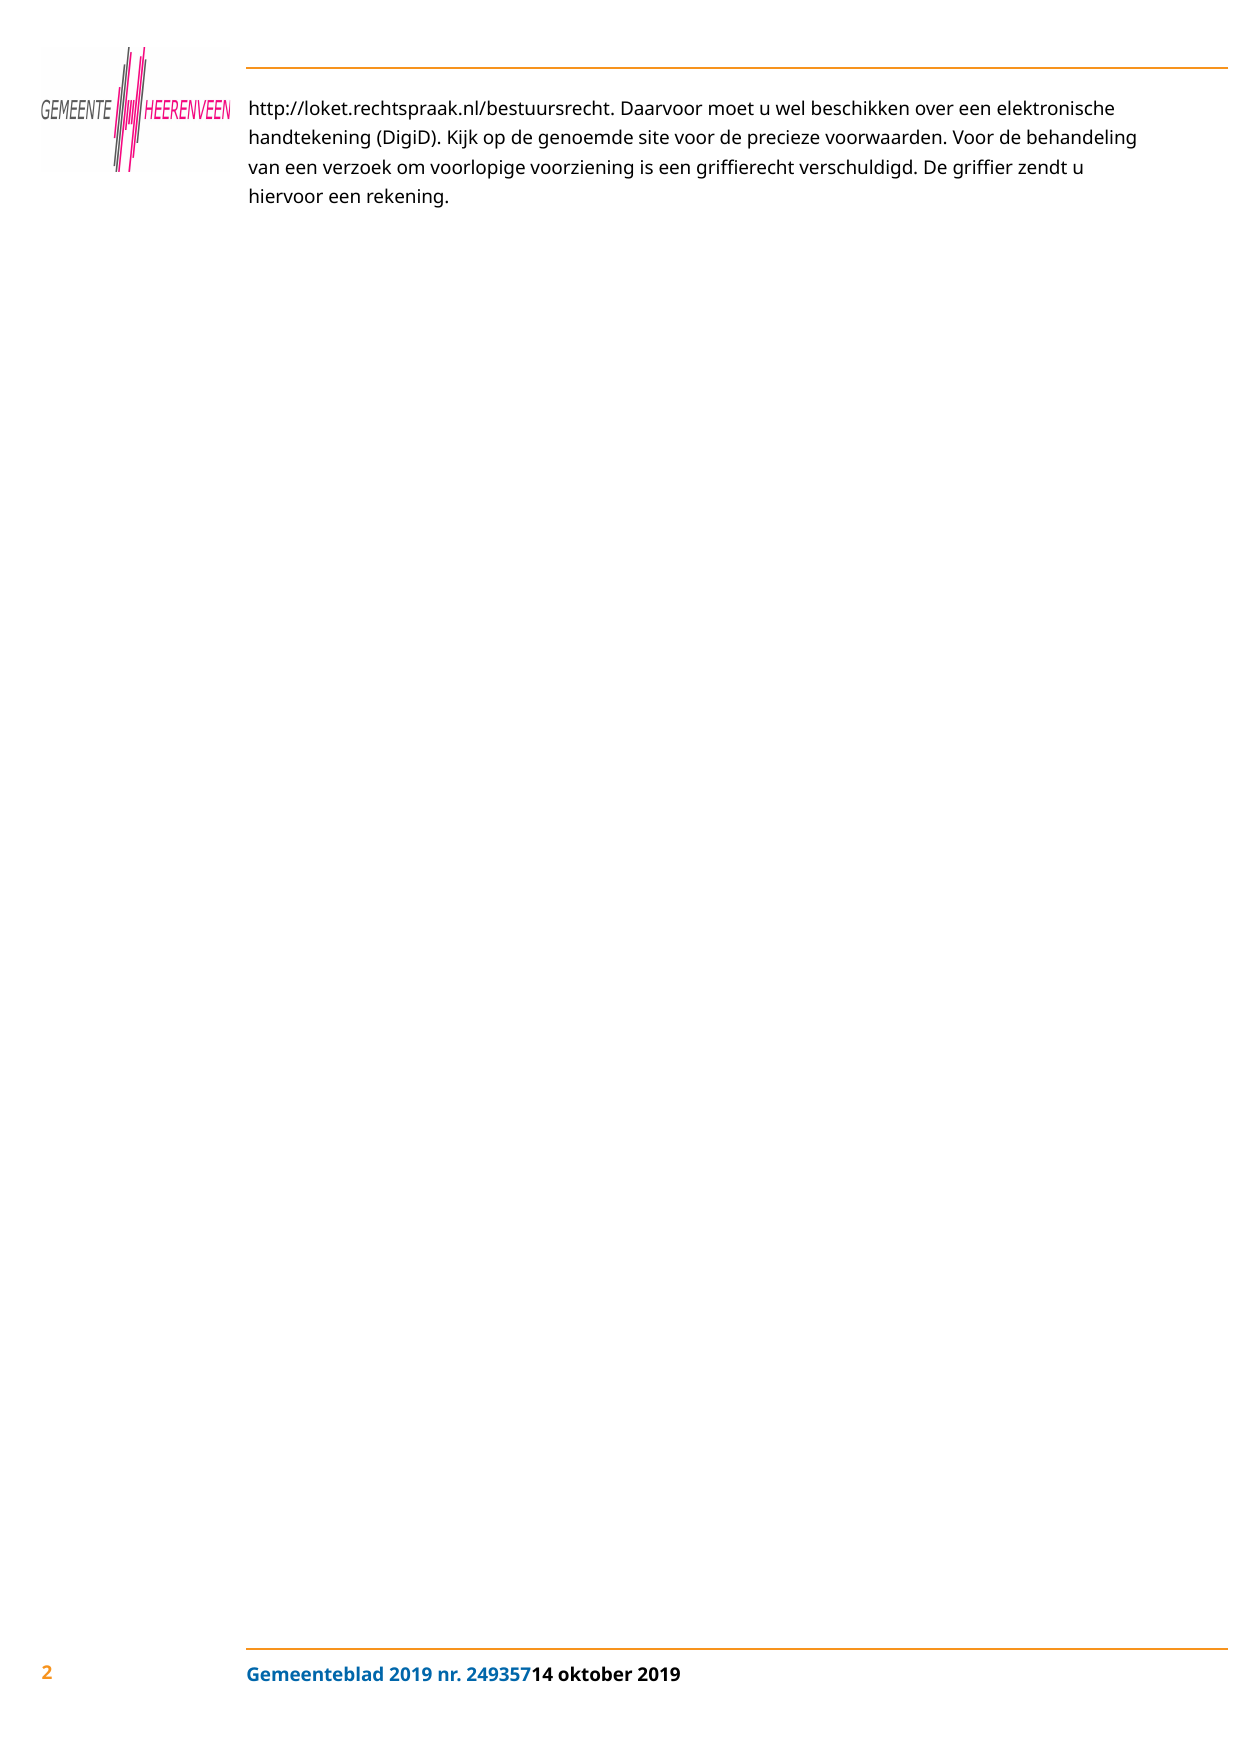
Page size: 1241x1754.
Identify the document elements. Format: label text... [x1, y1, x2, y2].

picture [41, 47, 231, 172]
text http://loket.rechtspraak.nl/bestuursrecht. Daarvoor moet u wel beschikken over een elektronische handtekening (DigiD). Kijk op de genoemde site voor de precieze voorwaarden. Voor de behandeling van een verzoek om voorlopige voorziening is een griffierecht verschuldigd. De griffier zendt u hiervoor een rekening. [248, 95, 1152, 209]
